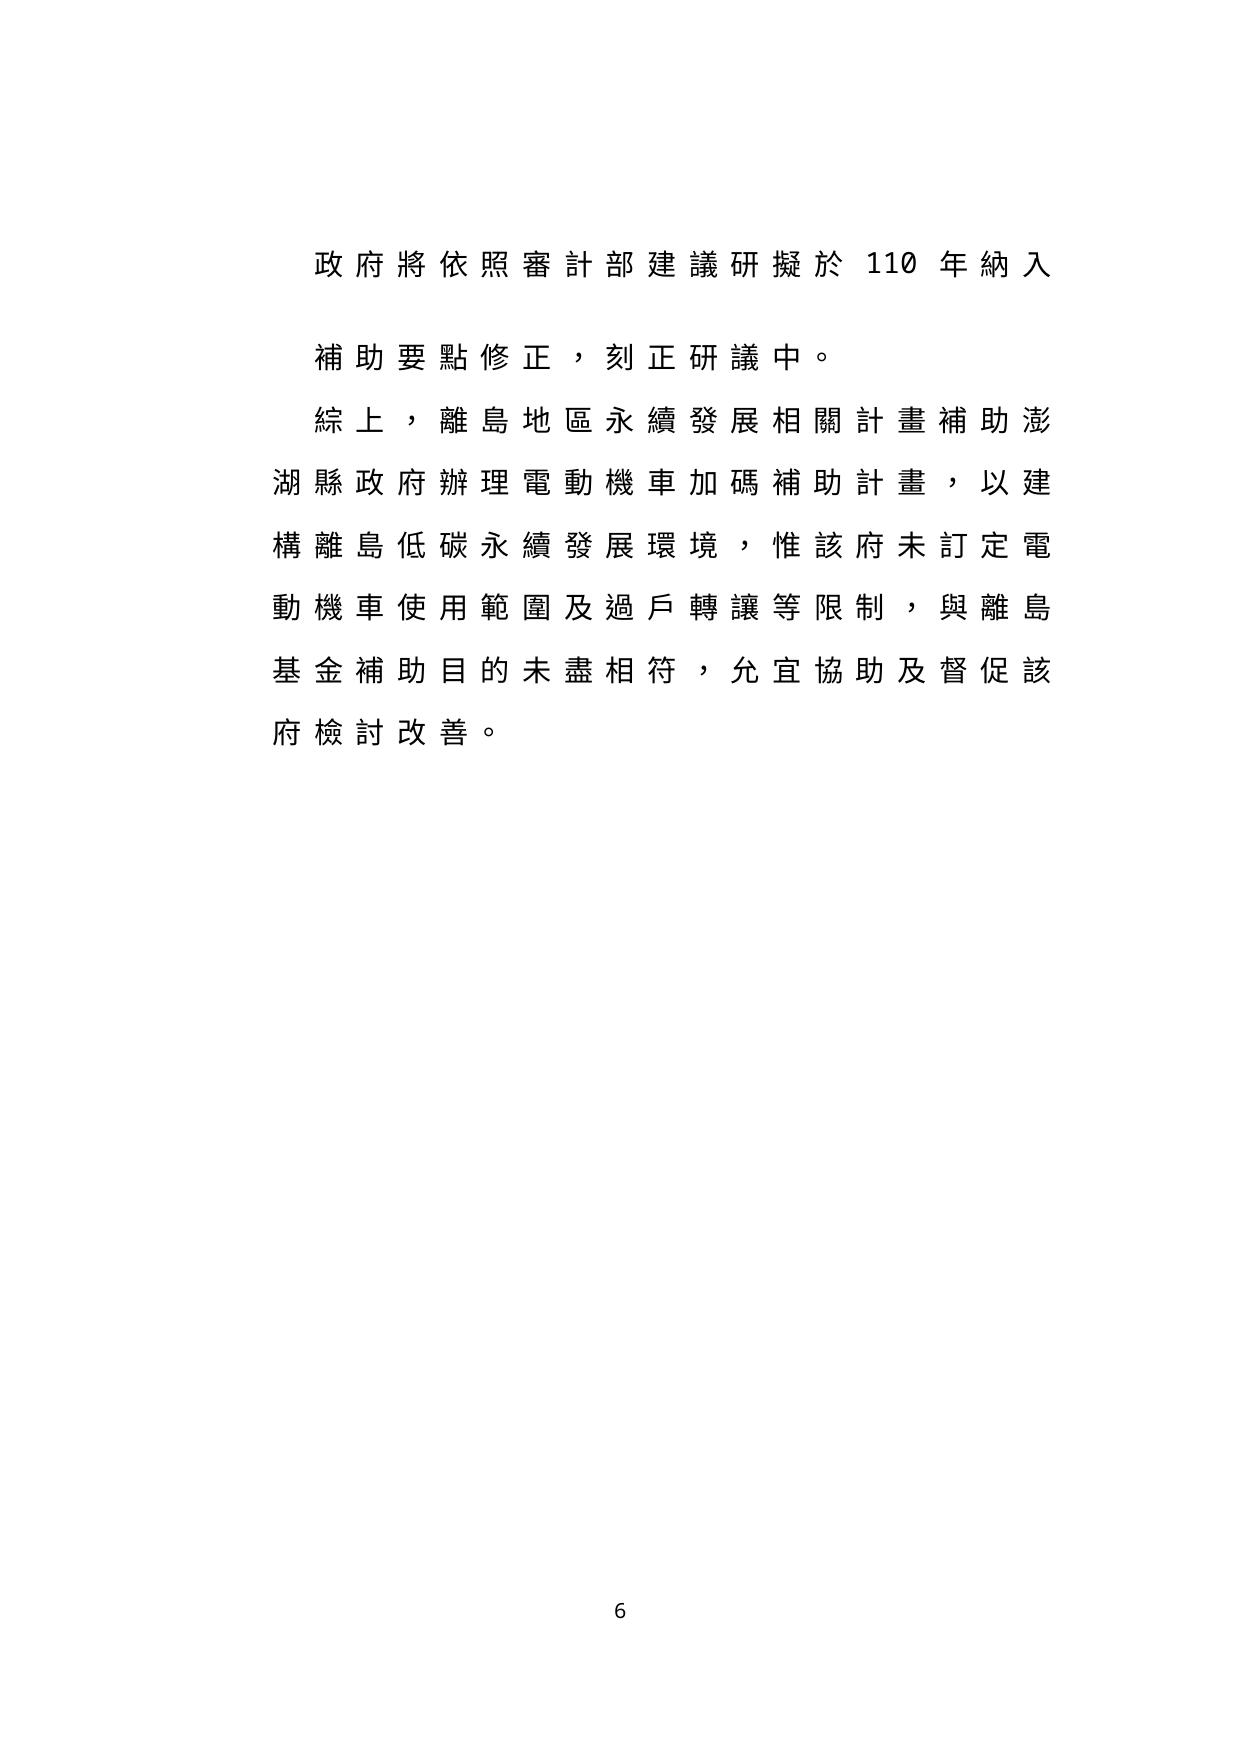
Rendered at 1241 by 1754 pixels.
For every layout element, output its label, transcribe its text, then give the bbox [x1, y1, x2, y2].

text 綜上，離島地區永續發展相關計畫補助澎湖縣政府辦理電動機車加碼補助計畫，以建構離島低碳永續發展環境，惟該府未訂定電動機車使用範圍及過戶轉讓等限制，與離島基金補助目的未盡相符，允宜協助及督促該府檢討改善。 [242, 377, 1058, 752]
text 依審計部109年度審計報告，屏東縣、金門縣及澎湖縣第五期（108-111 年）離島綜合建設實施方案，列有「琉球鄉推廣居民汰換燃油機車計畫」、「金門縣電動機車補助計畫」及「澎湖縣電動機車加碼補助計畫」，上開3項計畫均為建構離島低碳永續發展環境，加碼補助汰換或新購電動機車，預估由離島基金負擔3,147 萬元。經查金門縣政府及屏東縣琉球鄉公所辦理計畫相關之補助規範，均訂有受補助之電動機車限於金門縣或琉球鄉使用，且2 年內不得過戶轉讓等限制；而澎湖縣政府未訂有類似規範。鑑於離島永續發展規劃暨離島建設基金計畫補助原則第12 條規定，計畫審議原則為規劃具地方特殊性之產業，鼓勵創新及多元化的發展，及低污染、高科技、促進環境維護之綠色產業，離島基金加碼補助上開地方政府辦理汰換或新購電動機車，係為建構離島低碳永續發展環境等，澎湖縣政府辦理電動機車加碼補助計畫，未訂定電動機車使用範圍及過戶轉讓等限制，與離島建設基金補助目的未盡相符，據說明：有關限制新購電動機車補助之民眾使用及轉讓限制，澎湖縣政府將依照審計部建議研擬於110年納入補助要點修正，刻正研議中。 [271, 189, 1058, 377]
